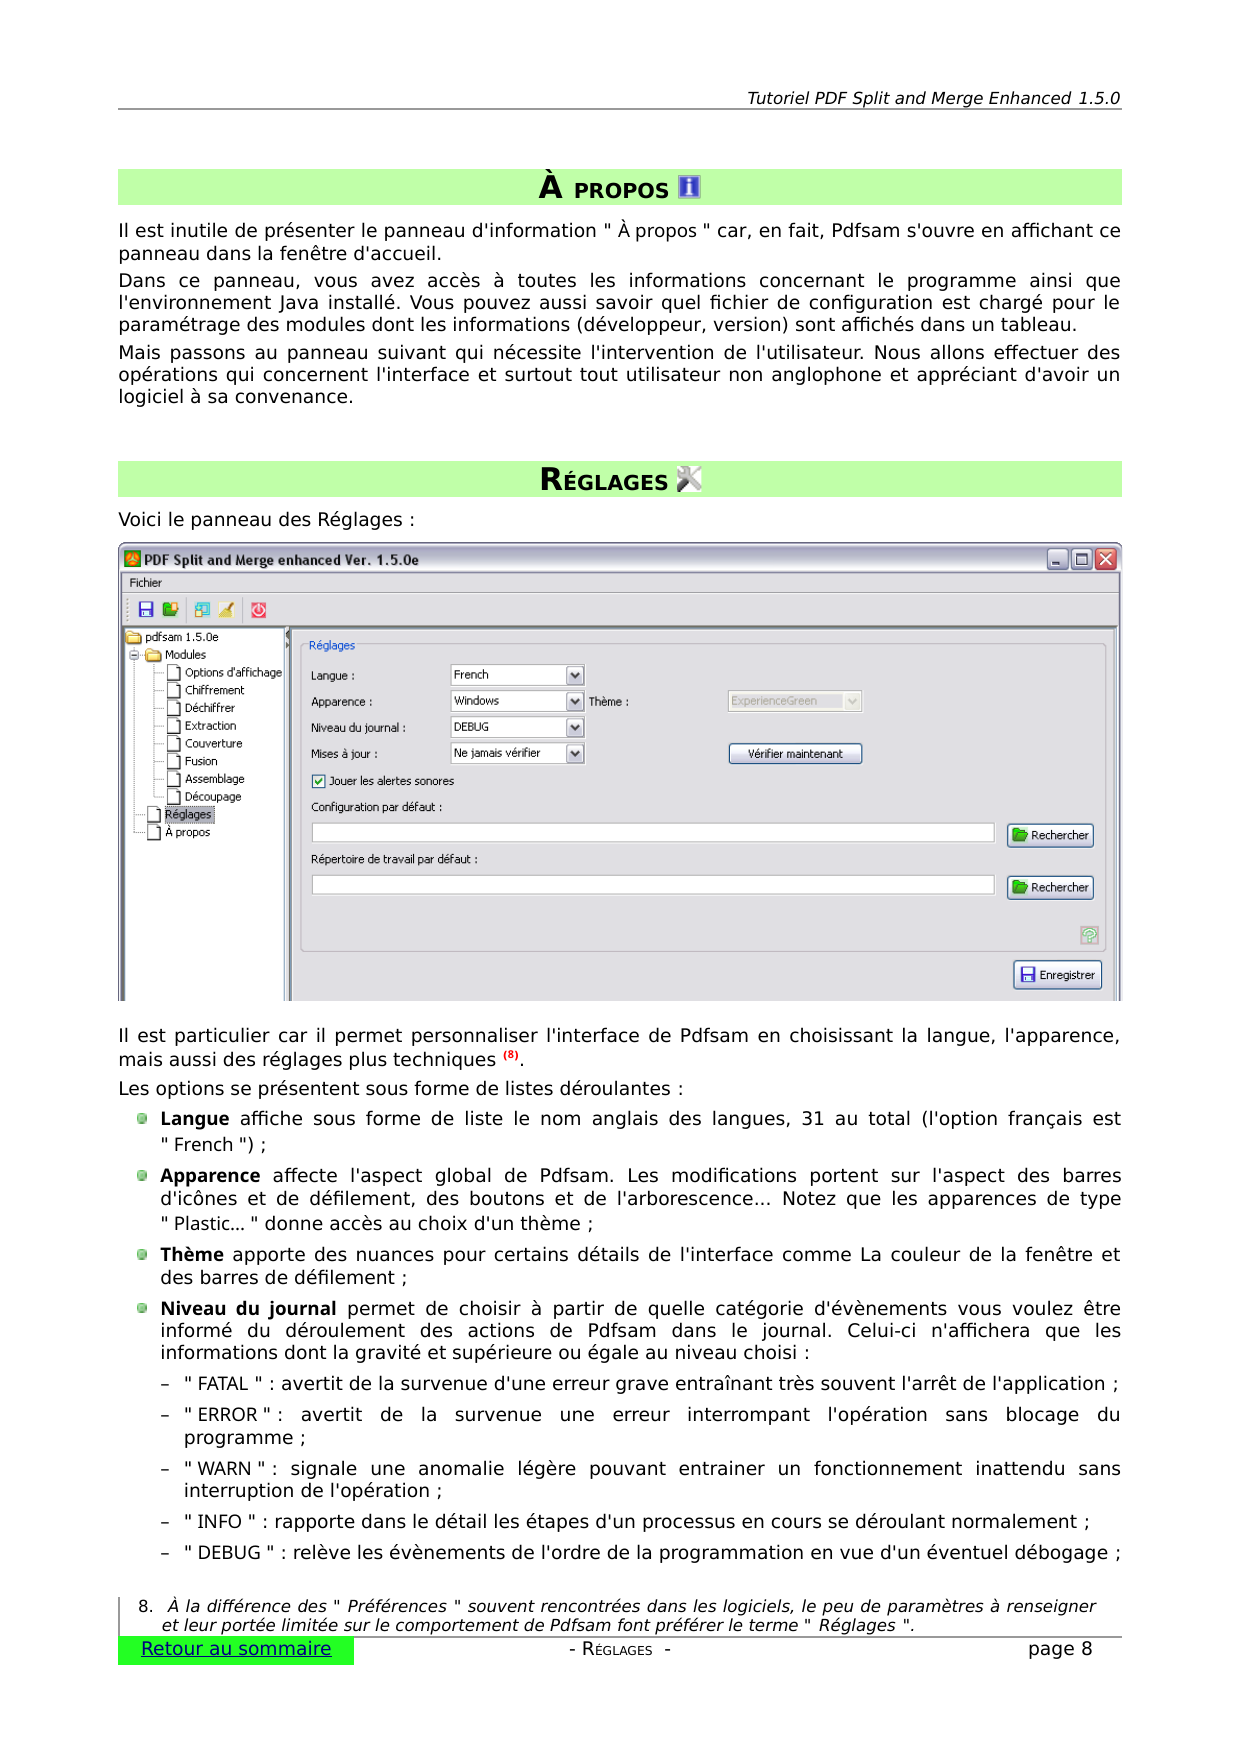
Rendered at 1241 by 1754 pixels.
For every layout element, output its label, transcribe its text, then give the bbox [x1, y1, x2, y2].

subtitle Réglages [118, 461, 1122, 497]
text Mais passons au panneau suivant qui nécessite l'intervention de l'utilisateur. Nous allons effectuer des opérations qui concernent l'interface et surtout tout utilisateur non anglophone et appréciant d'avoir un logiciel à sa convenance. [118, 342, 1122, 408]
picture [677, 466, 702, 492]
list Niveau du journal permet de choisir à partir de quelle catégorie d'évènements vous voulez être informé du déroulement des actions de Pdfsam dans le journal. Celui-ci n'affichera que les informations dont la gravité et supérieure ou égale au niveau choisi : [136, 1295, 1122, 1364]
text Les options se présentent sous forme de listes déroulantes : [118, 1078, 1122, 1100]
picture [137, 1249, 147, 1260]
picture [677, 175, 702, 200]
picture [137, 1170, 147, 1181]
picture [137, 1113, 147, 1124]
list " WARN " : signale une anomalie légère pouvant entrainer un fonctionnement inattendu sans interruption de l'opération ; [160, 1455, 1122, 1502]
list " FATAL " : avertit de la survenue d'une erreur grave entraînant très souvent l'arrêt de l'application ; [160, 1370, 1122, 1396]
picture [118, 542, 1123, 1001]
text Il est particulier car il permet personnaliser l'interface de Pdfsam en choisissant la langue, l'apparence, mais aussi des réglages plus techniques (). [118, 1001, 1122, 1072]
list " DEBUG " : relève les évènements de l'ordre de la programmation en vue d'un éventuel débogage ; [160, 1540, 1122, 1565]
list Thème apporte des nuances pour certains détails de l'interface comme La couleur de la fenêtre et des barres de défilement ; [136, 1242, 1122, 1289]
list Langue affiche sous forme de liste le nom anglais des langues, 31 au total (l'option français est " French ") ; [136, 1106, 1122, 1157]
list Apparence affecte l'aspect global de Pdfsam. Les modifications portent sur l'aspect des barres d'icônes et de défilement, des boutons et de l'arborescence... Notez que les apparences de type " Plastic... " donne accès au choix d'un thème ; [136, 1163, 1122, 1236]
subtitle À propos [118, 169, 1122, 205]
text À la différence des " Préférences " souvent rencontrées dans les logiciels, le peu de paramètres à renseigner et leur portée limitée sur le comportement de Pdfsam font préférer le terme " Réglages ". [120, 1597, 1098, 1636]
picture [137, 1303, 147, 1313]
text Il est inutile de présenter le panneau d'information " À propos " car, en fait, Pdfsam s'ouvre en affichant ce panneau dans la fenêtre d'accueil. [118, 217, 1122, 264]
list " ERROR " : avertit de la survenue une erreur interrompant l'opération sans blocage du programme ; [160, 1402, 1122, 1449]
list " INFO " : rapporte dans le détail les étapes d'un processus en cours se déroulant normalement ; [160, 1508, 1122, 1534]
text Voici le panneau des Réglages : [118, 509, 1122, 531]
text Dans ce panneau, vous avez accès à toutes les informations concernant le programme ainsi que l'environnement Java installé. Vous pouvez aussi savoir quel fichier de configuration est chargé pour le paramétrage des modules dont les informations (développeur, version) sont affichés dans un tableau. [118, 271, 1122, 336]
